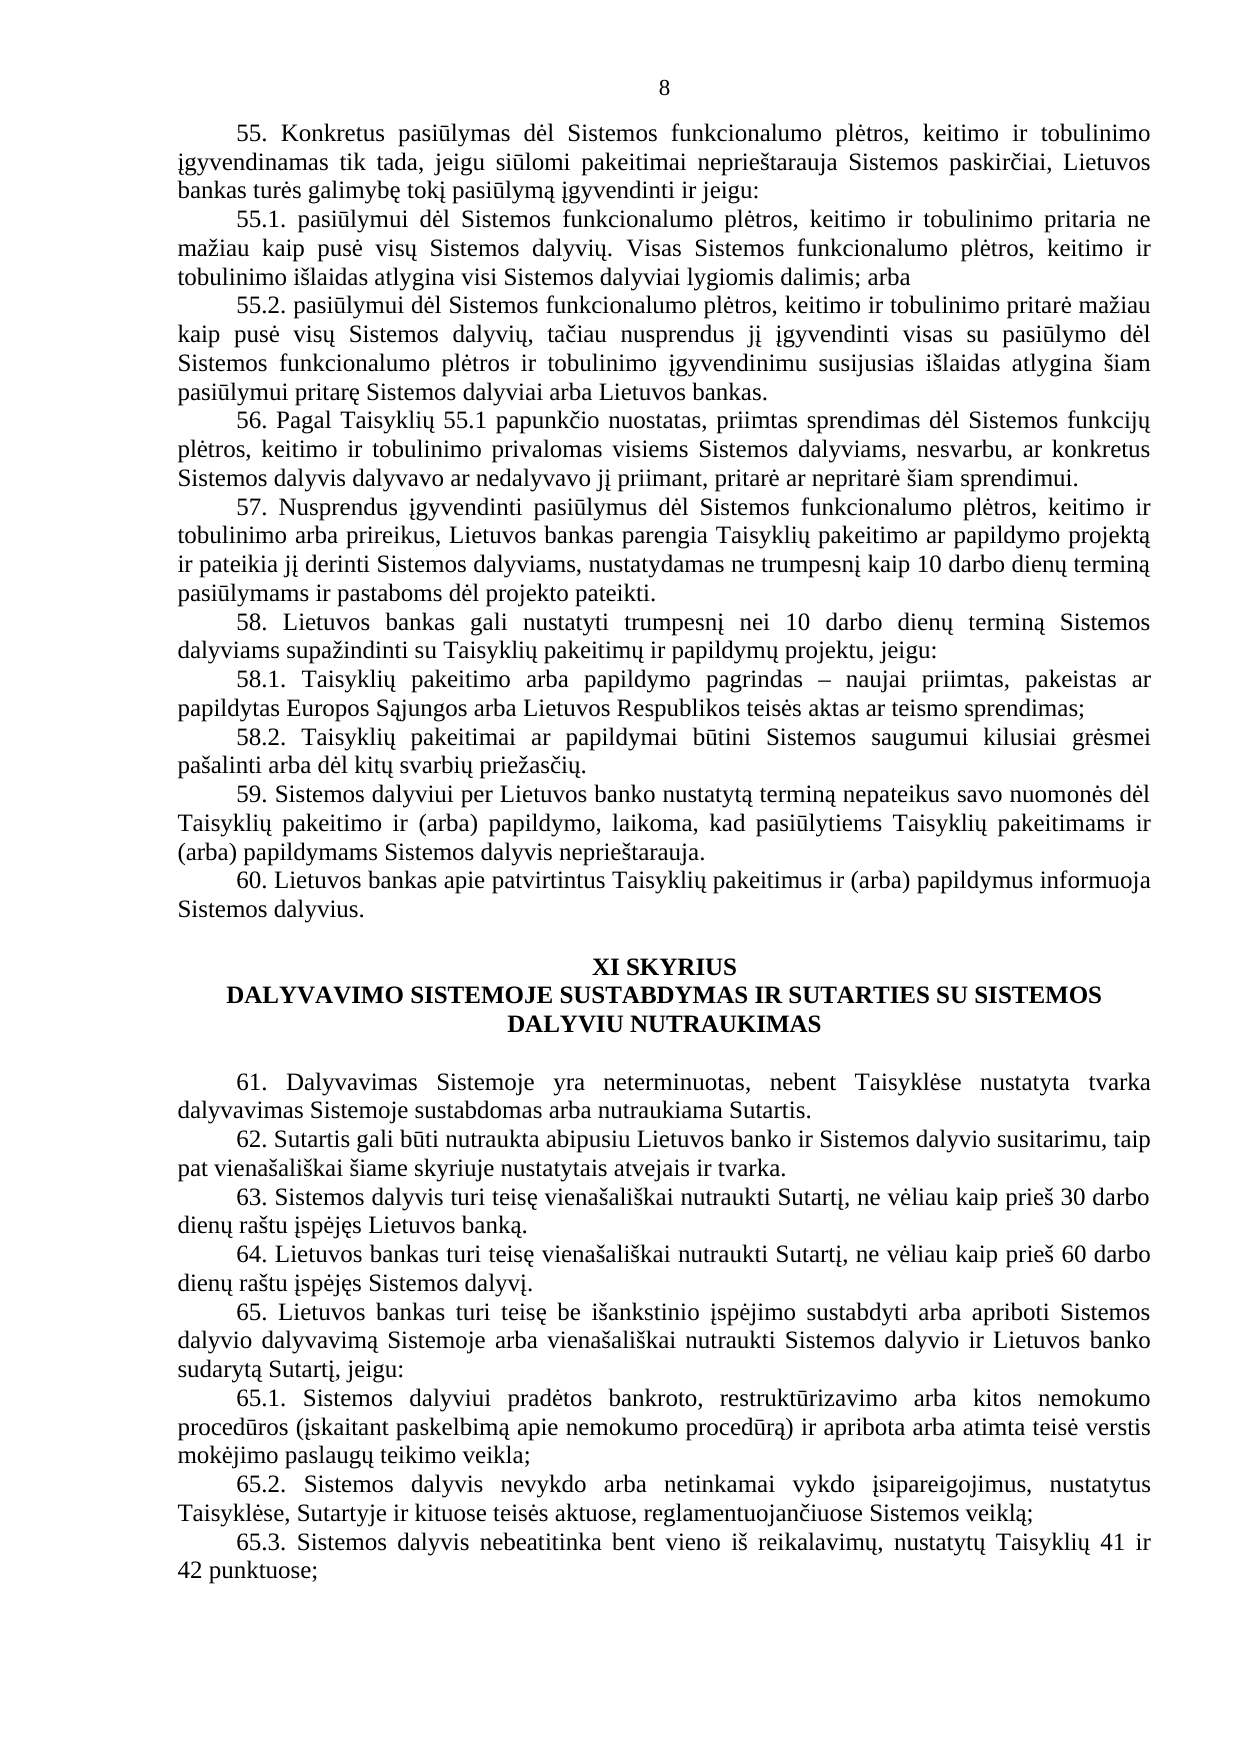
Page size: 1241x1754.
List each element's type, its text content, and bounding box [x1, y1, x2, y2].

text 57. Nusprendus įgyvendinti pasiūlymus dėl Sistemos funkcionalumo plėtros, keitimo ir tobulinimo arba prireikus, Lietuvos bankas parengia Taisyklių pakeitimo ar papildymo projektą ir pateikia jį derinti Sistemos dalyviams, nustatydamas ne trumpesnį kaip 10 darbo dienų terminą pasiūlymams ir pastaboms dėl projekto pateikti. [177, 492, 1152, 607]
text 65.3. Sistemos dalyvis nebeatitinka bent vieno iš reikalavimų, nustatytų Taisyklių 41 ir 42 punktuose; [177, 1527, 1152, 1584]
text 58. Lietuvos bankas gali nustatyti trumpesnį nei 10 darbo dienų terminą Sistemos dalyviams supažindinti su Taisyklių pakeitimų ir papildymų projektu, jeigu: [177, 607, 1152, 664]
text 65.1. Sistemos dalyviui pradėtos bankroto, restruktūrizavimo arba kitos nemokumo procedūros (įskaitant paskelbimą apie nemokumo procedūrą) ir apribota arba atimta teisė verstis mokėjimo paslaugų teikimo veikla; [177, 1383, 1152, 1469]
text 55.2. pasiūlymui dėl Sistemos funkcionalumo plėtros, keitimo ir tobulinimo pritarė mažiau kaip pusė visų Sistemos dalyvių, tačiau nusprendus jį įgyvendinti visas su pasiūlymo dėl Sistemos funkcionalumo plėtros ir tobulinimo įgyvendinimu susijusias išlaidas atlygina šiam pasiūlymui pritarę Sistemos dalyviai arba Lietuvos bankas. [177, 291, 1152, 406]
text XI SKYRIUS [177, 952, 1152, 981]
text 60. Lietuvos bankas apie patvirtintus Taisyklių pakeitimus ir (arba) papildymus informuoja Sistemos dalyvius. [177, 866, 1152, 923]
text DALYVAVIMO SISTEMOJE SUSTABDYMAS IR SUTARTIES SU SISTEMOS DALYVIU NUTRAUKIMAS [177, 981, 1152, 1038]
text 64. Lietuvos bankas turi teisę vienašališkai nutraukti Sutartį, ne vėliau kaip prieš 60 darbo dienų raštu įspėjęs Sistemos dalyvį. [177, 1239, 1152, 1297]
text 58.2. Taisyklių pakeitimai ar papildymai būtini Sistemos saugumui kilusiai grėsmei pašalinti arba dėl kitų svarbių priežasčių. [177, 722, 1152, 779]
text 56. Pagal Taisyklių 55.1 papunkčio nuostatas, priimtas sprendimas dėl Sistemos funkcijų plėtros, keitimo ir tobulinimo privalomas visiems Sistemos dalyviams, nesvarbu, ar konkretus Sistemos dalyvis dalyvavo ar nedalyvavo jį priimant, pritarė ar nepritarė šiam sprendimui. [177, 406, 1152, 492]
text 55.1. pasiūlymui dėl Sistemos funkcionalumo plėtros, keitimo ir tobulinimo pritaria ne mažiau kaip pusė visų Sistemos dalyvių. Visas Sistemos funkcionalumo plėtros, keitimo ir tobulinimo išlaidas atlygina visi Sistemos dalyviai lygiomis dalimis; arba [177, 204, 1152, 291]
text 63. Sistemos dalyvis turi teisę vienašališkai nutraukti Sutartį, ne vėliau kaip prieš 30 darbo dienų raštu įspėjęs Lietuvos banką. [177, 1182, 1152, 1239]
text 55. Konkretus pasiūlymas dėl Sistemos funkcionalumo plėtros, keitimo ir tobulinimo įgyvendinamas tik tada, jeigu siūlomi pakeitimai neprieštarauja Sistemos paskirčiai, Lietuvos bankas turės galimybę tokį pasiūlymą įgyvendinti ir jeigu: [177, 118, 1152, 204]
text 62. Sutartis gali būti nutraukta abipusiu Lietuvos banko ir Sistemos dalyvio susitarimu, taip pat vienašališkai šiame skyriuje nustatytais atvejais ir tvarka. [177, 1124, 1152, 1182]
text 61. Dalyvavimas Sistemoje yra neterminuotas, nebent Taisyklėse nustatyta tvarka dalyvavimas Sistemoje sustabdomas arba nutraukiama Sutartis. [177, 1067, 1152, 1124]
text 58.1. Taisyklių pakeitimo arba papildymo pagrindas – naujai priimtas, pakeistas ar papildytas Europos Sąjungos arba Lietuvos Respublikos teisės aktas ar teismo sprendimas; [177, 664, 1152, 722]
text 59. Sistemos dalyviui per Lietuvos banko nustatytą terminą nepateikus savo nuomonės dėl Taisyklių pakeitimo ir (arba) papildymo, laikoma, kad pasiūlytiems Taisyklių pakeitimams ir (arba) papildymams Sistemos dalyvis neprieštarauja. [177, 779, 1152, 866]
text 65.2. Sistemos dalyvis nevykdo arba netinkamai vykdo įsipareigojimus, nustatytus Taisyklėse, Sutartyje ir kituose teisės aktuose, reglamentuojančiuose Sistemos veiklą; [177, 1469, 1152, 1527]
text 65. Lietuvos bankas turi teisę be išankstinio įspėjimo sustabdyti arba apriboti Sistemos dalyvio dalyvavimą Sistemoje arba vienašališkai nutraukti Sistemos dalyvio ir Lietuvos banko sudarytą Sutartį, jeigu: [177, 1297, 1152, 1383]
